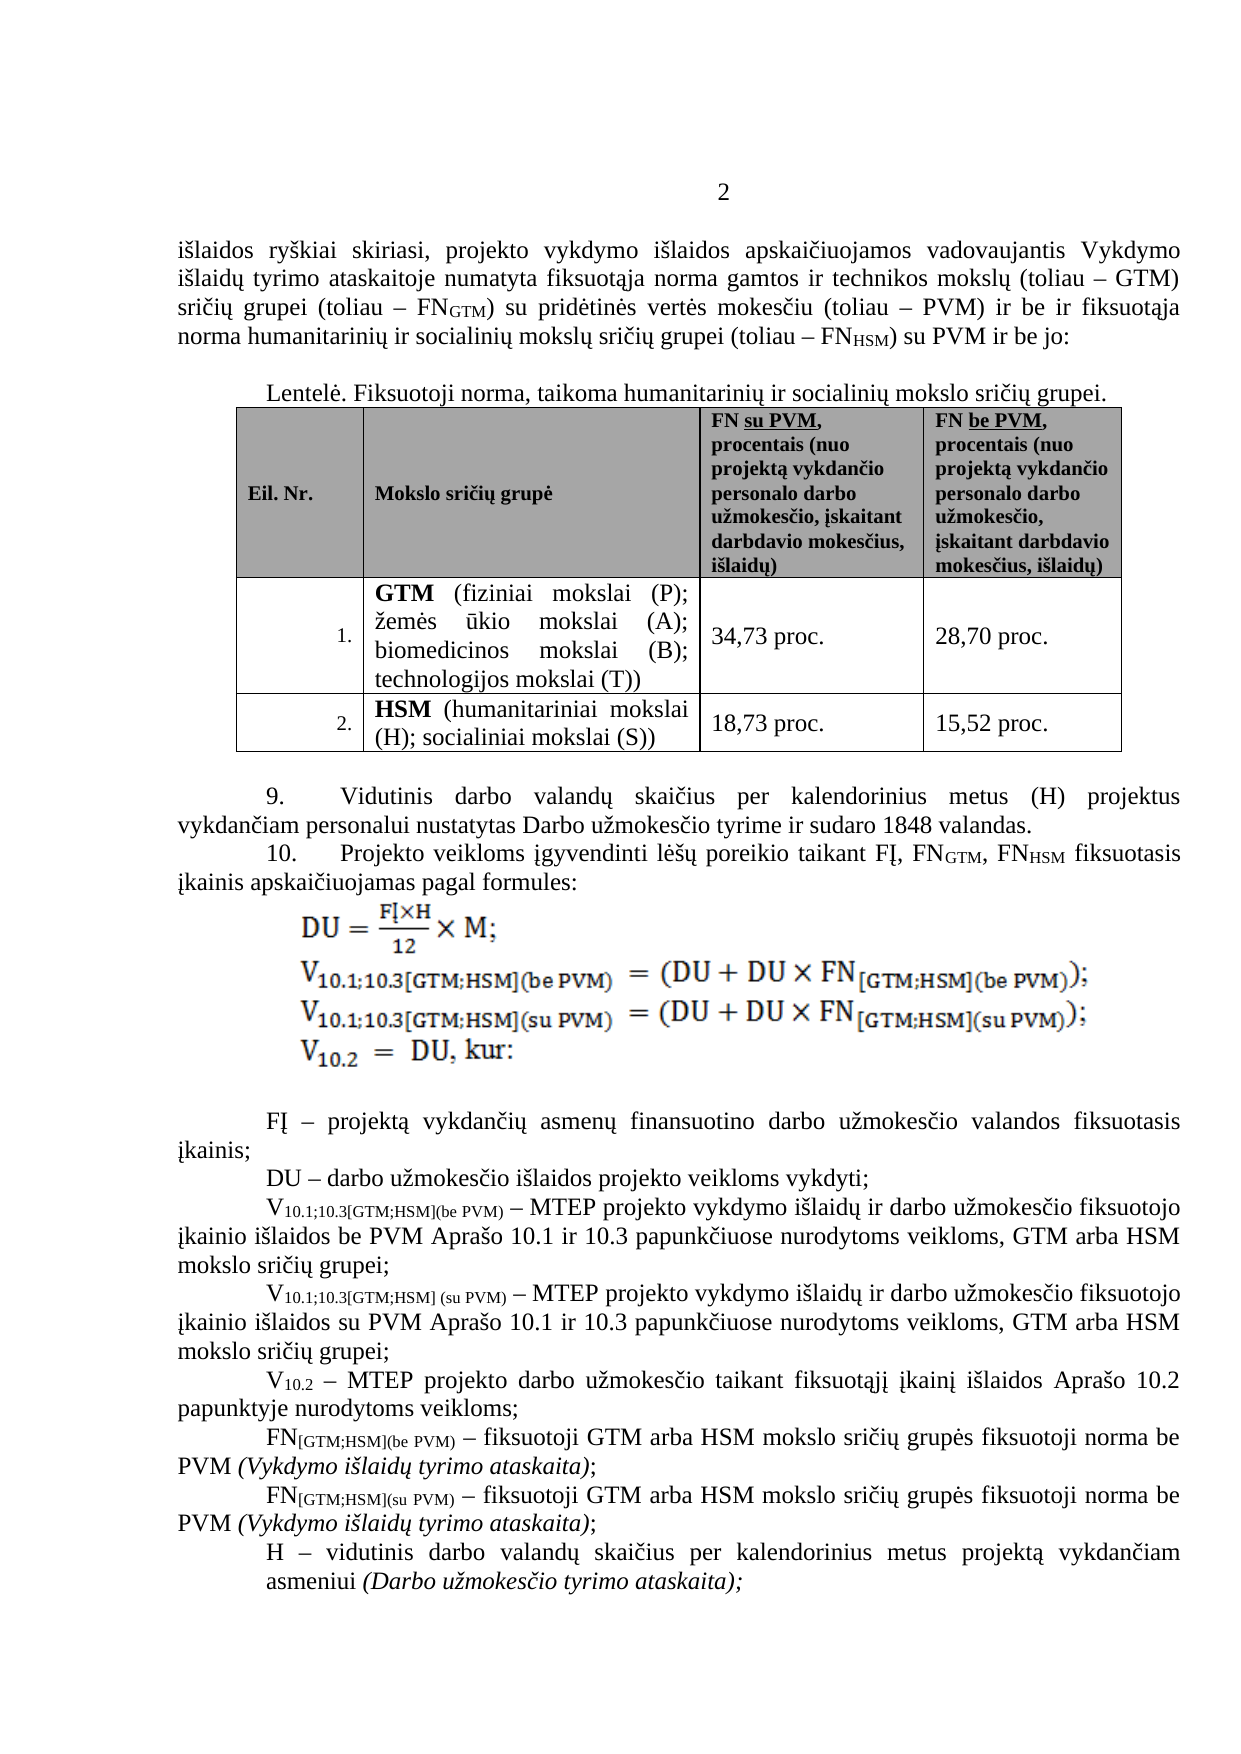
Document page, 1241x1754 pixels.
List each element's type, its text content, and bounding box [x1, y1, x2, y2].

table_header FN be PVM, procentais (nuo projektą vykdančio personalo darbo užmokesčio, įskaitant darbdavio mokesčius, išlaidų) [924, 408, 1121, 577]
table_cell GTM (fiziniai mokslai (P); žemės ūkio mokslai (A); biomedicinos mokslai (B); technologijos mokslai (T)) [364, 578, 699, 693]
table_cell HSM (humanitariniai mokslai (H); socialiniai mokslai (S)) [364, 694, 699, 751]
table_cell 18,73 proc. [701, 694, 923, 751]
table_header Mokslo sričių grupė [364, 408, 699, 577]
text 10. Projekto veikloms įgyvendinti lėšų poreikio taikant FĮ, FNGTM, FNHSM fiksuotasis įkainis apskaičiuojamas pagal formules: [177, 838, 1181, 896]
text V10.1;10.3[GTM;HSM] (su PVM) – MTEP projekto vykdymo išlaidų ir darbo užmokesčio fiksuotojo įkainio išlaidos su PVM Aprašo 10.1 ir 10.3 papunkčiuose nurodytoms veikloms, GTM arba HSM mokslo sričių grupei; [177, 1278, 1181, 1365]
text Lentelė. Fiksuotoji norma, taikoma humanitarinių ir socialinių mokslo sričių grupei. [177, 378, 1181, 407]
table_header FN su PVM, procentais (nuo projektą vykdančio personalo darbo užmokesčio, įskaitant darbdavio mokesčius, išlaidų) [701, 408, 923, 577]
text FĮ – projektą vykdančių asmenų finansuotino darbo užmokesčio valandos fiksuotasis įkainis; [177, 1106, 1181, 1163]
table_header Eil. Nr. [237, 408, 363, 577]
table_cell 34,73 proc. [701, 578, 923, 693]
text H – vidutinis darbo valandų skaičius per kalendorinius metus projektą vykdančiam asmeniui (Darbo užmokesčio tyrimo ataskaita); [266, 1537, 1181, 1595]
text V10.1;10.3[GTM;HSM](be PVM) – MTEP projekto vykdymo išlaidų ir darbo užmokesčio fiksuotojo įkainio išlaidos be PVM Aprašo 10.1 ir 10.3 papunkčiuose nurodytoms veikloms, GTM arba HSM mokslo sričių grupei; [177, 1192, 1181, 1278]
table_cell 2. [237, 694, 363, 751]
text FN[GTM;HSM](su PVM) – fiksuotoji GTM arba HSM mokslo sričių grupės fiksuotoji norma be PVM (Vykdymo išlaidų tyrimo ataskaita); [177, 1480, 1181, 1537]
table_cell 28,70 proc. [924, 578, 1121, 693]
text FN[GTM;HSM](be PVM) – fiksuotoji GTM arba HSM mokslo sričių grupės fiksuotoji norma be PVM (Vykdymo išlaidų tyrimo ataskaita); [177, 1422, 1181, 1480]
table_cell 15,52 proc. [924, 694, 1121, 751]
text 9. Vidutinis darbo valandų skaičius per kalendorinius metus (H) projektus vykdančiam personalui nustatytas Darbo užmokesčio tyrime ir sudaro 1848 valandas. [177, 781, 1181, 838]
text išlaidos ryškiai skiriasi, projekto vykdymo išlaidos apskaičiuojamos vadovaujantis Vykdymo išlaidų tyrimo ataskaitoje numatyta fiksuotąja norma gamtos ir technikos mokslų (toliau – GTM) sričių grupei (toliau – FNGTM) su pridėtinės vertės mokesčiu (toliau – PVM) ir be ir fiksuotąja norma humanitarinių ir socialinių mokslų sričių grupei (toliau – FNHSM) su PVM ir be jo: [177, 235, 1181, 350]
text DU – darbo užmokesčio išlaidos projekto veikloms vykdyti; [177, 1163, 1181, 1192]
text V10.2 – MTEP projekto darbo užmokesčio taikant fiksuotąjį įkainį išlaidos Aprašo 10.2 papunktyje nurodytoms veikloms; [177, 1365, 1181, 1422]
table_cell 1. [237, 578, 363, 693]
